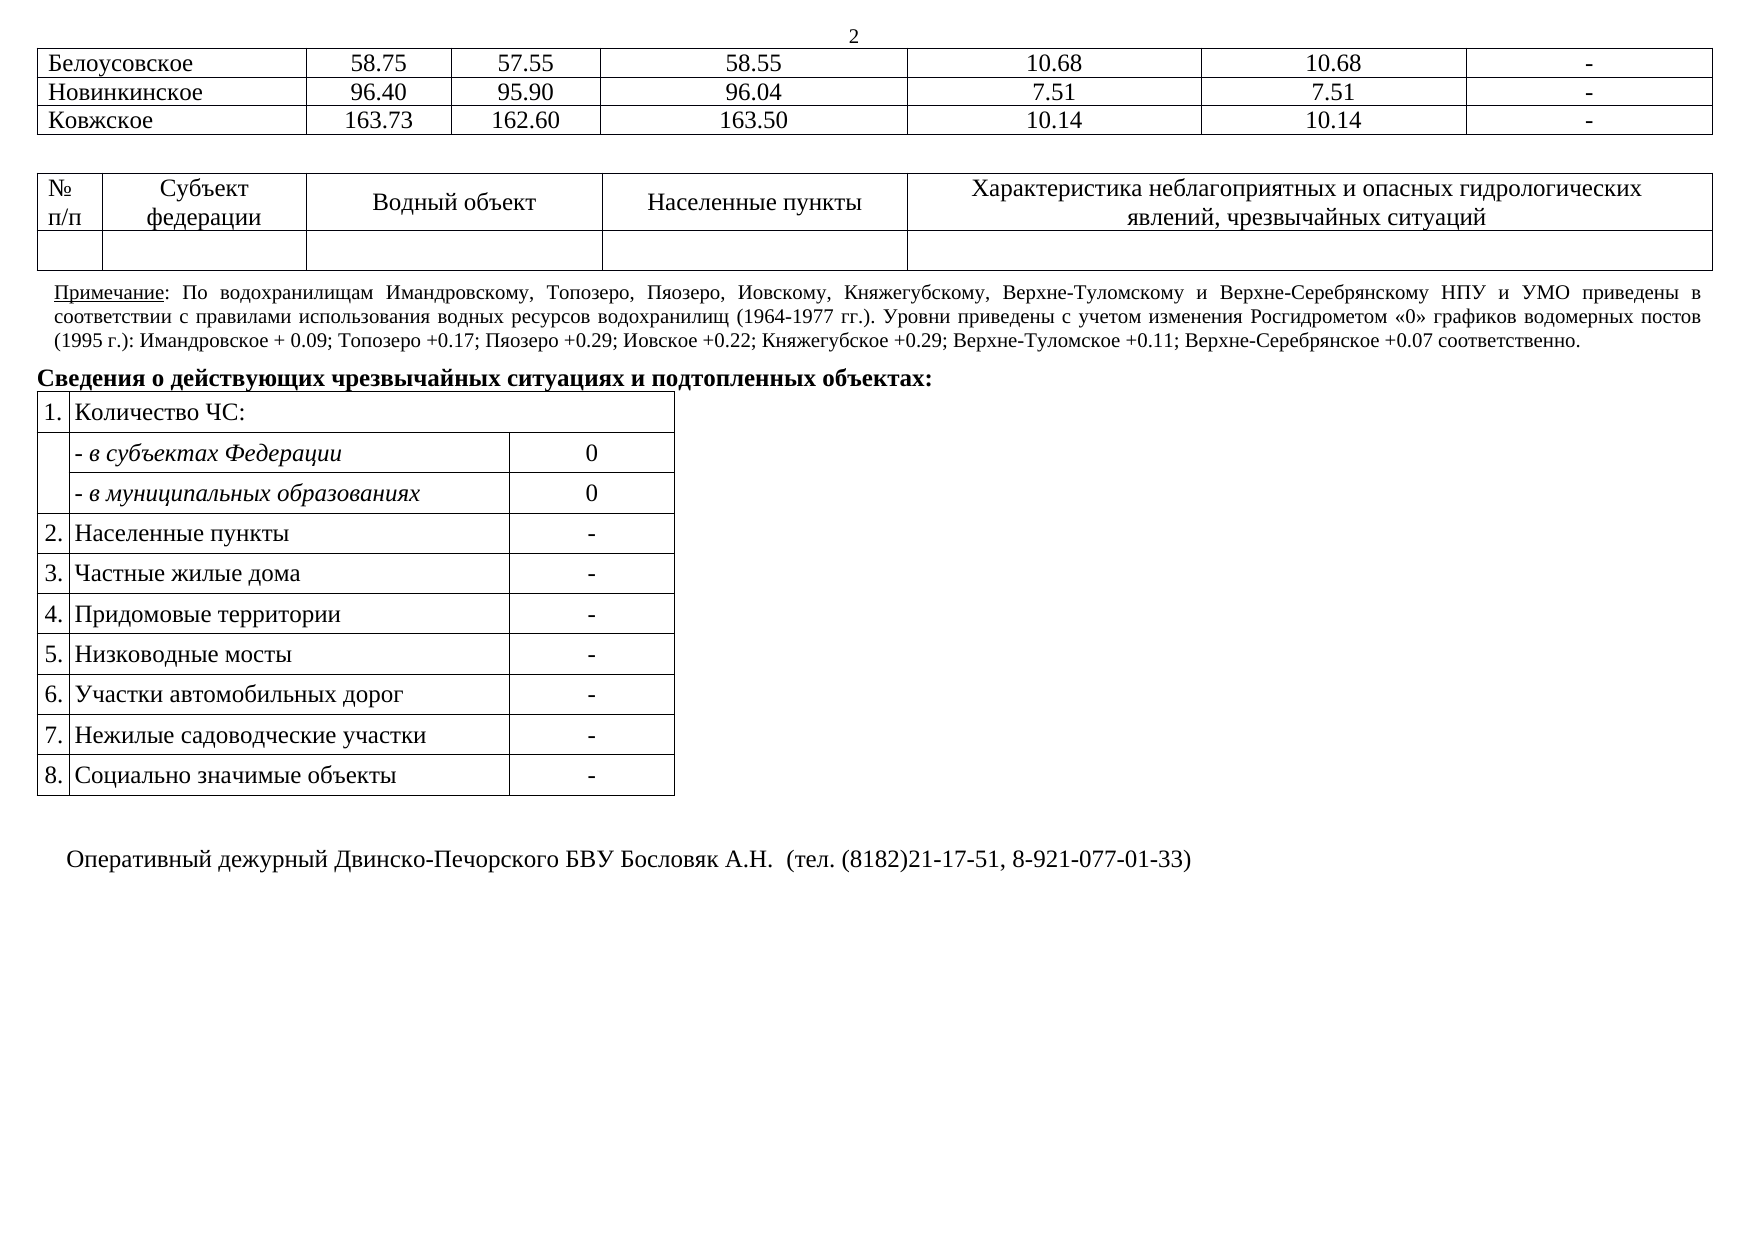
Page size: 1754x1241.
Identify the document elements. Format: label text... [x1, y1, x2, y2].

table_cell 3. [38, 554, 69, 593]
table_cell 57.55 [452, 49, 600, 77]
table_cell - [510, 634, 674, 674]
text Сведения о действующих чрезвычайных ситуациях и подтопленных объектах: [37, 363, 1713, 391]
table_cell - [510, 594, 674, 633]
table_cell 162.60 [452, 106, 600, 134]
table_cell - [510, 755, 674, 794]
table_header 1. [38, 392, 69, 432]
table_cell 96.04 [601, 78, 907, 105]
table_cell - [510, 554, 674, 593]
table_cell [307, 231, 602, 269]
table_cell 10.14 [1202, 106, 1466, 134]
table_cell [603, 231, 907, 269]
table_cell 10.14 [908, 106, 1201, 134]
table_cell 58.75 [307, 49, 451, 77]
table_cell Нежилые садоводческие участки [70, 715, 509, 754]
table_cell Населенные пункты [70, 514, 509, 553]
table_header Водный объект [307, 174, 602, 230]
table_cell 8. [38, 755, 69, 794]
text Оперативный дежурный Двинско-Печорского БВУ Бословяк А.Н. (тел. (8182)21-17-51, 8-921-077-01-33) [66, 844, 1713, 873]
table_cell 4. [38, 594, 69, 633]
table_cell - [1467, 78, 1712, 105]
table_cell Низководные мосты [70, 634, 509, 674]
table_cell - в муниципальных образованиях [70, 473, 509, 512]
table_cell - [1467, 49, 1712, 77]
table_cell [38, 231, 102, 269]
table_cell 10.68 [1202, 49, 1466, 77]
table_cell 95.90 [452, 78, 600, 105]
table_cell 7.51 [908, 78, 1201, 105]
table_cell Социально значимые объекты [70, 755, 509, 794]
table_cell [908, 231, 1712, 269]
table_cell 58.55 [601, 49, 907, 77]
table_cell 96.40 [307, 78, 451, 105]
table_cell - [510, 715, 674, 754]
table_header Характеристика неблагоприятных и опасных гидрологических явлений, чрезвычайных ситуаций [908, 174, 1712, 230]
table_header Количество ЧС: [70, 392, 674, 432]
table_cell Частные жилые дома [70, 554, 509, 593]
table_cell 0 [510, 473, 674, 512]
table_cell 7. [38, 715, 69, 754]
table_cell Участки автомобильных дорог [70, 675, 509, 714]
table_cell - [510, 514, 674, 553]
table_cell [103, 231, 306, 269]
table_cell 163.50 [601, 106, 907, 134]
table_header Субъект федерации [103, 174, 306, 230]
table_cell - в субъектах Федерации [70, 433, 509, 472]
table_cell Белоусовское [38, 49, 306, 77]
table_cell 0 [510, 433, 674, 472]
table_cell 10.68 [908, 49, 1201, 77]
table_header № п/п [38, 174, 102, 230]
table_cell - [1467, 106, 1712, 134]
text Примечание: По водохранилищам Имандровскому, Топозеро, Пяозеро, Иовскому, Княжегубскому, Верхне-Туломскому и Верхне-Серебрянскому НПУ и УМО приведены в соответствии с правилами использования водных ресурсов водохранилищ (1964-1977 гг.). Уровни приведены с учетом изменения Росгидрометом «0» графиков водомерных постов (1995 г.): Имандровское + 0.09; Топозеро +0.17; Пяозеро +0.29; Иовское +0.22; Княжегубское +0.29; Верхне-Туломское +0.11; Верхне-Серебрянское +0.07 соответственно. [54, 280, 1703, 352]
table_cell 7.51 [1202, 78, 1466, 105]
table_cell 2. [38, 514, 69, 553]
table_cell Новинкинское [38, 78, 306, 105]
table_cell Придомовые территории [70, 594, 509, 633]
table_cell Ковжское [38, 106, 306, 134]
table_header Населенные пункты [603, 174, 907, 230]
table_cell - [510, 675, 674, 714]
table_cell 5. [38, 634, 69, 674]
table_cell 6. [38, 675, 69, 714]
table_cell 163.73 [307, 106, 451, 134]
table_cell [38, 433, 69, 512]
